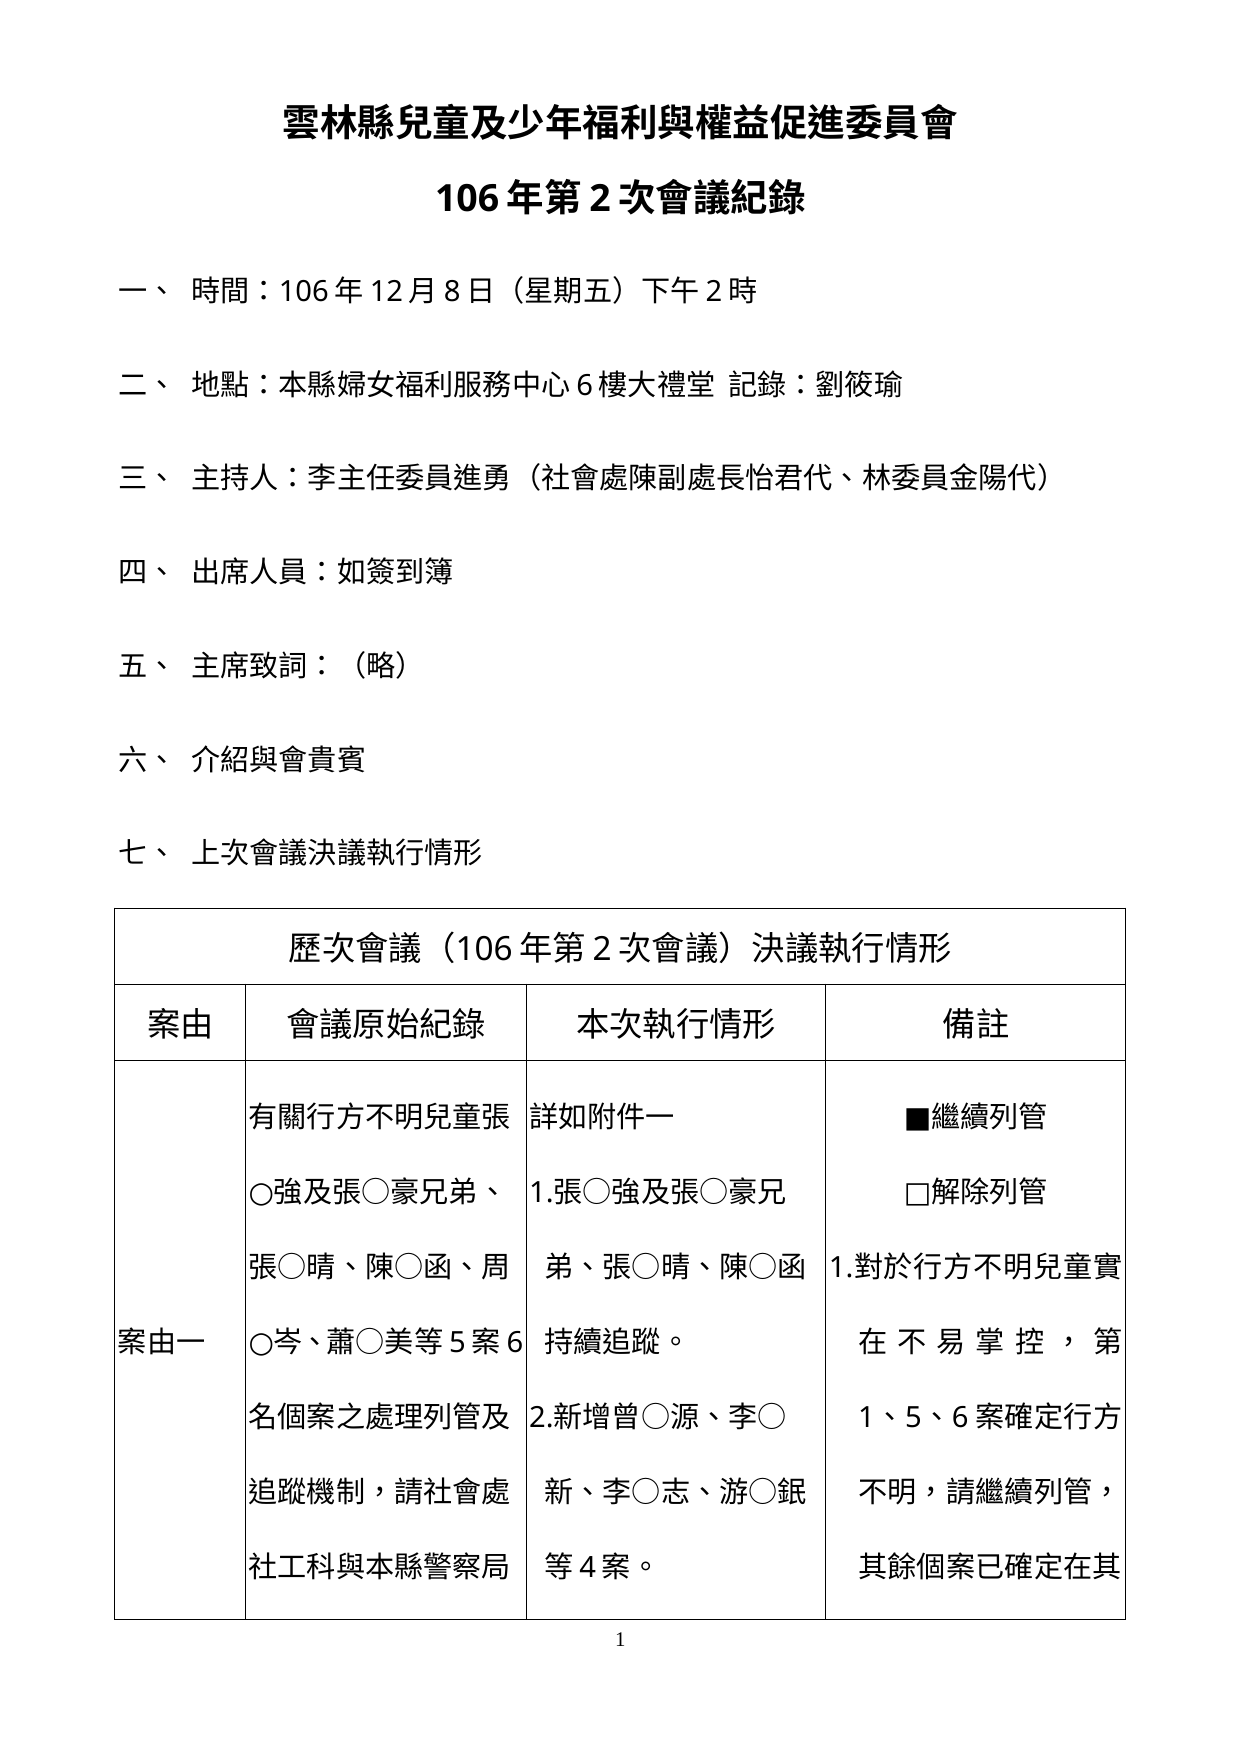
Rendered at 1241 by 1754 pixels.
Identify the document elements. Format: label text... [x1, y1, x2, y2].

table_cell 本次執行情形 [527, 985, 825, 1059]
list 上次會議決議執行情形 [118, 814, 1122, 889]
table_cell 案由 [115, 985, 245, 1059]
list 介紹與會貴賓 [118, 720, 1122, 795]
text 雲林縣兒童及少年福利與權益促進委員會 [118, 82, 1122, 157]
table_cell 有關行方不明兒童張 ○強及張○豪兄弟、 張○晴、陳○函、周 ○岑、蕭○美等5案6 名個案之處理列管及追蹤機制，請社會處社工科與本縣警察局 [246, 1061, 526, 1619]
text 106年第2次會議紀錄 [118, 157, 1122, 232]
list 地點：本縣婦女福利服務中心6樓大禮堂 記錄：劉筱瑜 [118, 345, 1122, 420]
table_cell ■繼續列管 □解除列管 1.對於行方不明兒童實在不易掌控，第1、5、6案確定行方不明，請繼續列管，其餘個案已確定在其 [826, 1061, 1125, 1619]
list 時間：106年12月8日（星期五）下午2時 [118, 251, 1122, 326]
table_cell 案由一 [115, 1061, 245, 1619]
table_cell 備註 [826, 985, 1125, 1059]
table_header 歷次會議（106年第2次會議）決議執行情形 [115, 909, 1125, 983]
list 主席致詞：（略） [118, 626, 1122, 701]
table_cell 會議原始紀錄 [246, 985, 526, 1059]
table_cell 詳如附件一 1.張○強及張○豪兄 弟、張○晴、陳○函 持續追蹤。 2.新增曾○源、李○ 新、李○志、游○鈱 等4案。 [527, 1061, 825, 1619]
list 主持人：李主任委員進勇（社會處陳副處長怡君代、林委員金陽代） [118, 439, 1122, 514]
list 出席人員：如簽到簿 [118, 532, 1122, 607]
